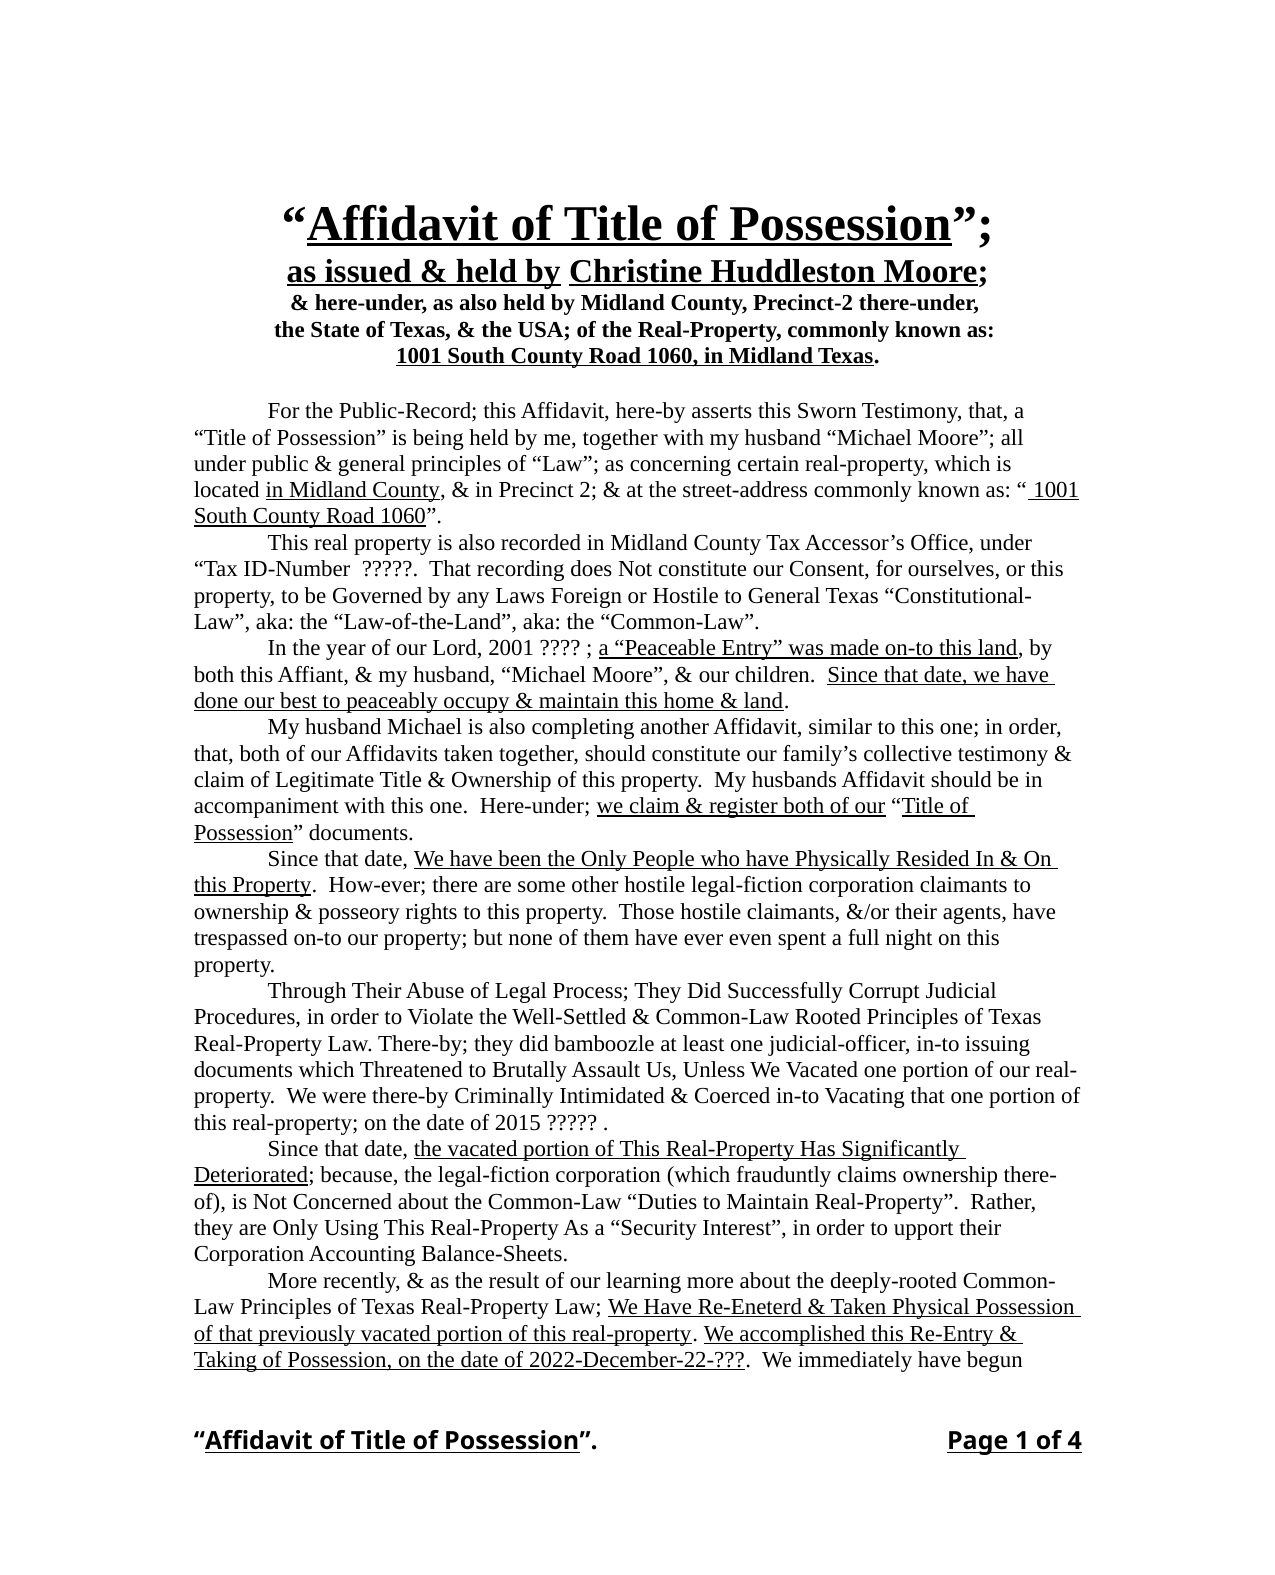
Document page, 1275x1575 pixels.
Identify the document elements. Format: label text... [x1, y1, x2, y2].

text as issued & held by Christine Huddleston Moore; [193, 251, 1081, 289]
text Since that date, the vacated portion of This Real-Property Has Significantly Deteriorated; because, the legal-fiction corporation (which frauduntly claims ownership there-of), is Not Concerned about the Common-Law “Duties to Maintain Real-Property”. Rather, they are Only Using This Real-Property As a “Security Interest”, in order to upport their Corporation Accounting Balance-Sheets. More recently, & as the result of our learning more about the deeply-rooted Common-Law Principles of Texas Real-Property Law; We Have Re-Eneterd & Taken Physical Possession of that previously vacated portion of this real-property. We accomplished this Re-Entry & Taking of Possession, on the date of 2022-December-22-???. We immediately have begun [193, 1135, 1081, 1372]
text “Affidavit of Title of Possession”; [193, 193, 1081, 251]
text For the Public-Record; this Affidavit, here-by asserts this Sworn Testimony, that, a “Title of Possession” is being held by me, together with my husband “Michael Moore”; all under public & general principles of “Law”; as concerning certain real-property, which is located in Midland County, & in Precinct 2; & at the street-address commonly known as: “ 1001 South County Road 1060”. This real property is also recorded in Midland County Tax Accessor’s Office, under “Tax ID-Number ?????. That recording does Not constitute our Consent, for ourselves, or this property, to be Governed by any Laws Foreign or Hostile to General Texas “Constitutional-Law”, aka: the “Law-of-the-Land”, aka: the “Common-Law”. In the year of our Lord, 2001 ???? ; a “Peaceable Entry” was made on-to this land, by both this Affiant, & my husband, “Michael Moore”, & our children. Since that date, we have done our best to peaceably occupy & maintain this home & land. My husband Michael is also completing another Affidavit, similar to this one; in order, that, both of our Affidavits taken together, should constitute our family’s collective testimony & claim of Legitimate Title & Ownership of this property. My husbands Affidavit should be in accompaniment with this one. Here-under; we claim & register both of our “Title of Possession” documents. Since that date, We have been the Only People who have Physically Resided In & On this Property. How-ever; there are some other hostile legal-fiction corporation claimants to ownership & posseory rights to this property. Those hostile claimants, &/or their agents, have trespassed on-to our property; but none of them have ever even spent a full night on this property. Through Their Abuse of Legal Process; They Did Successfully Corrupt Judicial Procedures, in order to Violate the Well-Settled & Common-Law Rooted Principles of Texas Real-Property Law. There-by; they did bamboozle at least one judicial-officer, in-to issuing documents which Threatened to Brutally Assault Us, Unless We Vacated one portion of our real-property. We were there-by Criminally Intimidated & Coerced in-to Vacating that one portion of this real-property; on the date of 2015 ????? . [193, 397, 1081, 1135]
text & here-under, as also held by Midland County, Precinct-2 there-under, the State of Texas, & the USA; of the Real-Property, commonly known as: 1001 South County Road 1060, in Midland Texas. [193, 289, 1081, 397]
